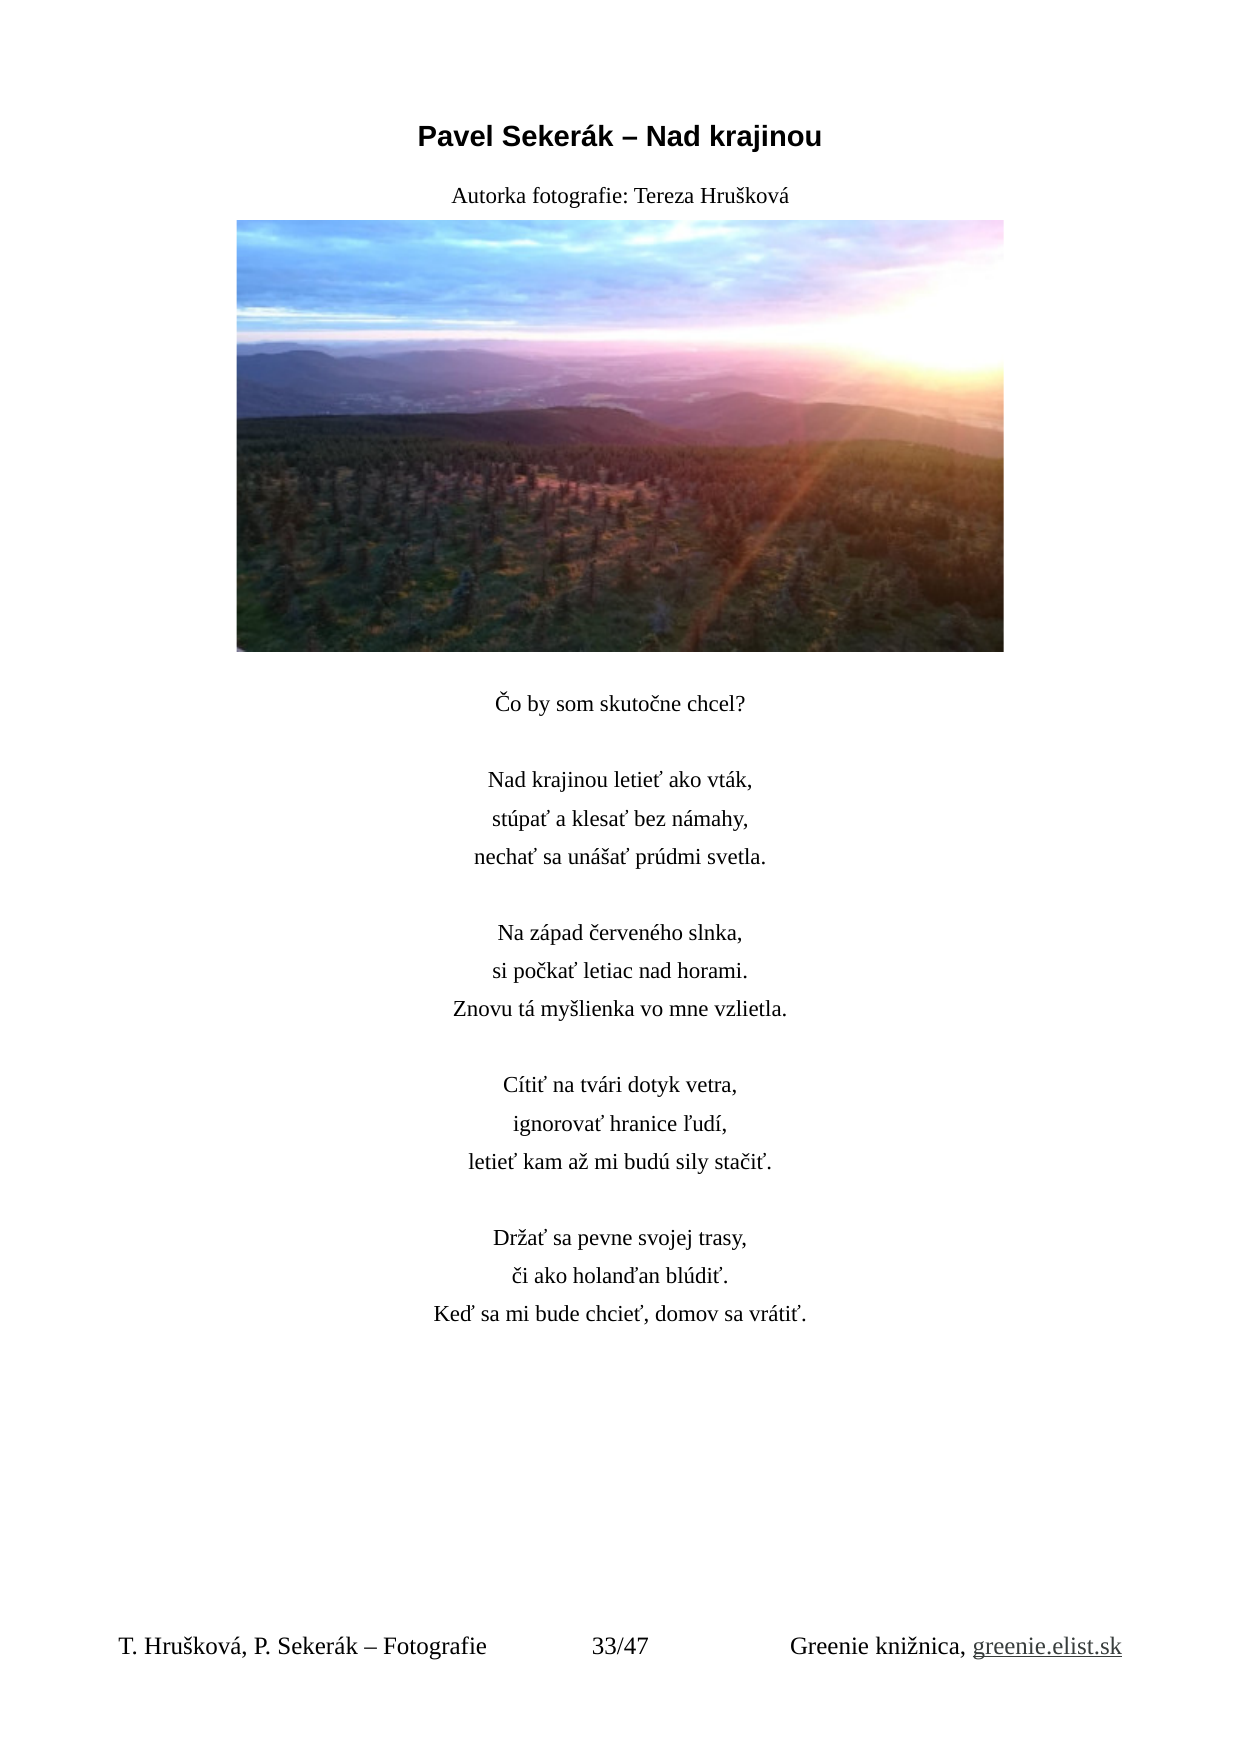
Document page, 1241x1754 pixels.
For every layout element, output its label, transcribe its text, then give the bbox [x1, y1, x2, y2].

text Čo by som skutočne chcel? [106, 690, 1134, 717]
text ignorovať hranice ľudí, [106, 1109, 1134, 1136]
text nechať sa unášať prúdmi svetla. [106, 843, 1134, 869]
text Cítiť na tvári dotyk vetra, [106, 1071, 1134, 1098]
text Keď sa mi bude chcieť, domov sa vrátiť. [106, 1300, 1134, 1327]
text letieť kam až mi budú sily stačiť. [106, 1148, 1134, 1174]
picture [236, 220, 1004, 652]
text či ako holanďan blúdiť. [106, 1262, 1134, 1288]
text Znovu tá myšlienka vo mne vzlietla. [106, 995, 1134, 1022]
text si počkať letiac nad horami. [106, 957, 1134, 983]
text Autorka fotografie: Tereza Hrušková [106, 182, 1134, 209]
text Držať sa pevne svojej trasy, [106, 1224, 1134, 1250]
text Nad krajinou letieť ako vták, [106, 766, 1134, 793]
text stúpať a klesať bez námahy, [106, 804, 1134, 831]
text Na západ červeného slnka, [106, 919, 1134, 945]
subtitle Pavel Sekerák – Nad krajinou [106, 119, 1134, 153]
